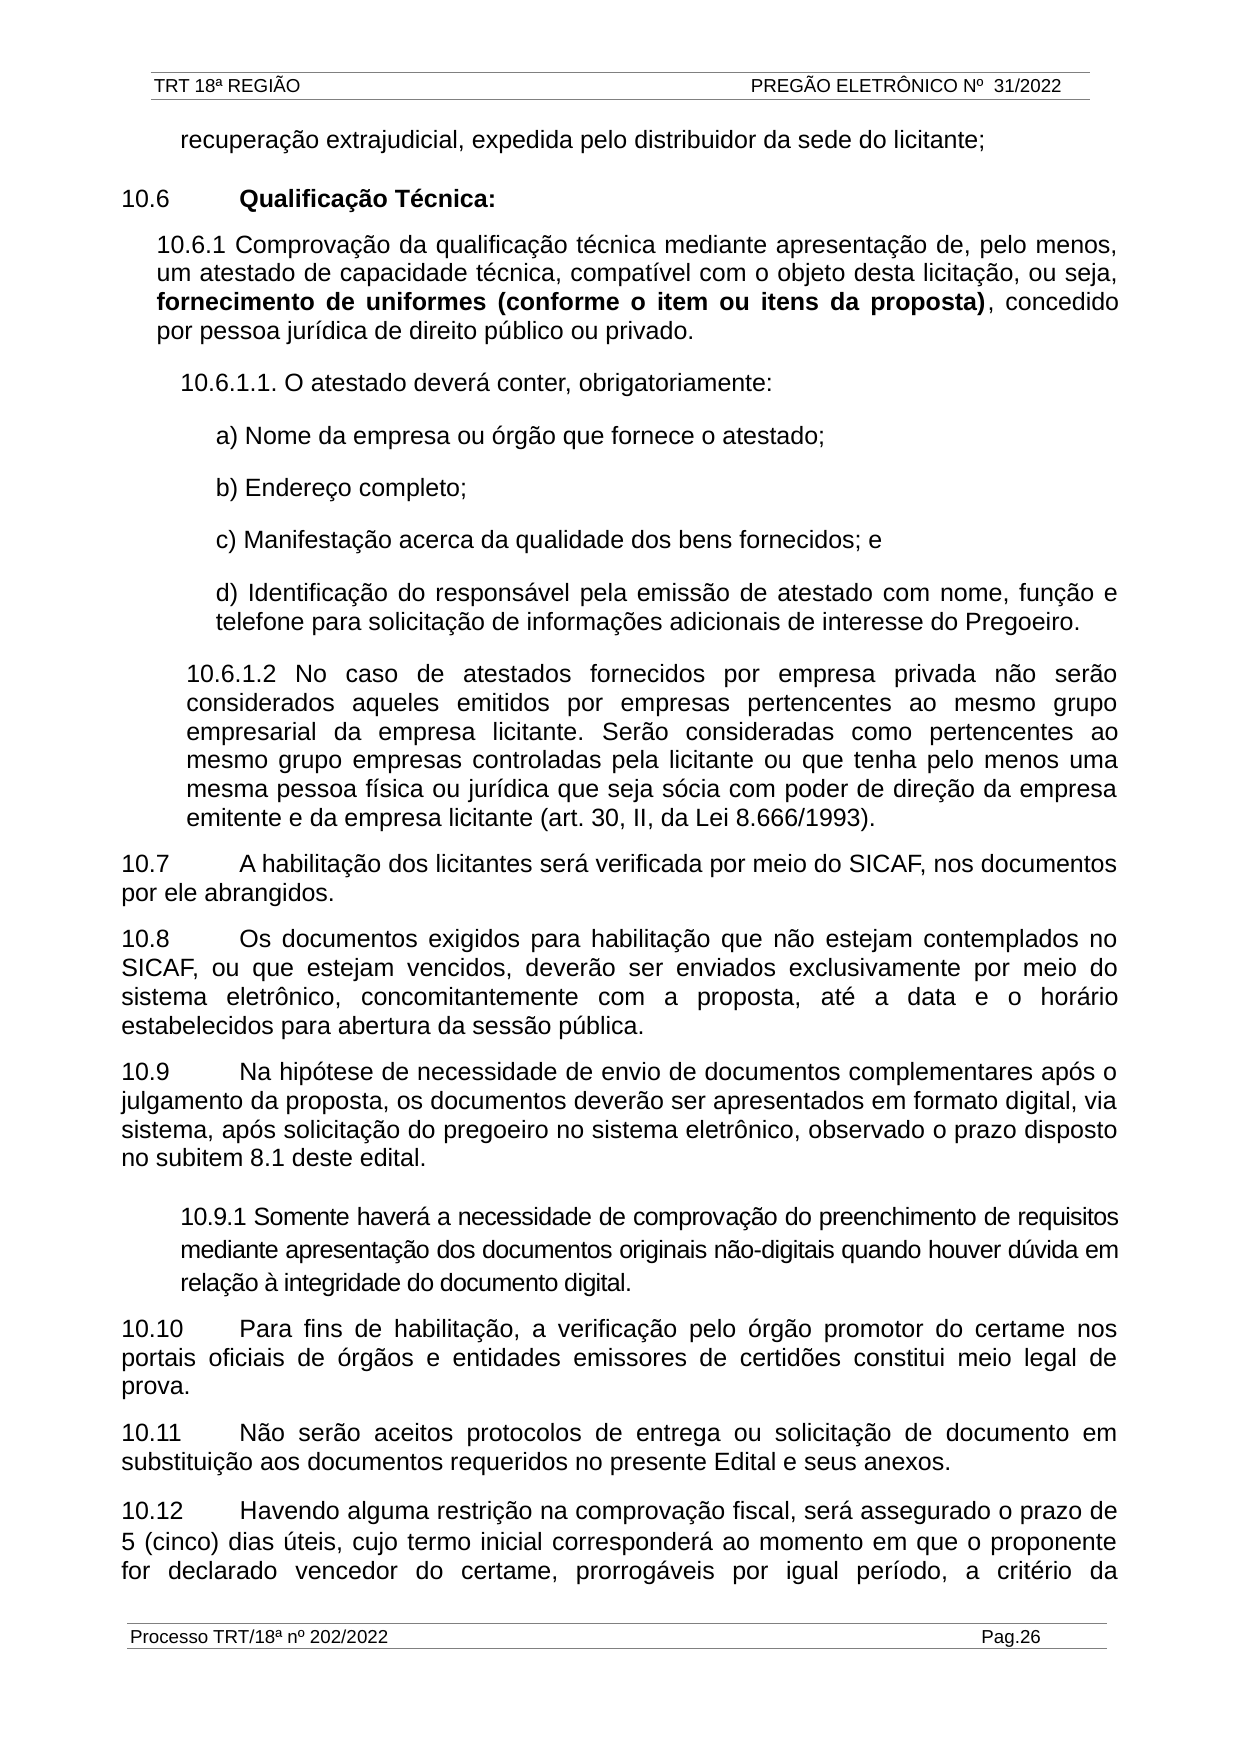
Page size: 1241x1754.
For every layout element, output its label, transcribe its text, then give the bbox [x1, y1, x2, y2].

text 10.6.1.2 No caso de atestados fornecidos por empresa privada não serão considerados aqueles emitidos por empresas pertencentes ao mesmo grupo empresarial da empresa licitante. Serão consideradas como pertencentes ao mesmo grupo empresas controladas pela licitante ou que tenha pelo menos uma mesma pessoa física ou jurídica que seja sócia com poder de direção da empresa emitente e da empresa licitante (art. 30, II, da Lei 8.666/1993). [186, 659, 1119, 831]
list 10.9.1 Somente haverá a necessidade de comprovação do preenchimento de requisitos mediante apresentação dos documentos originais não-digitais quando houver dúvida em relação à integridade do documento digital. [180, 1202, 1119, 1297]
text 10.12 Havendo alguma restrição na comprovação fiscal, será assegurado o prazo de 5 (cinco) dias úteis, cujo termo inicial corresponderá ao momento em que o proponente for declarado vencedor do certame, prorrogáveis por igual período, a critério da [121, 1493, 1119, 1584]
text 10.10 Para fins de habilitação, a verificação pelo órgão promotor do certame nos portais oficiais de órgãos e entidades emissores de certidões constitui meio legal de prova. [121, 1314, 1119, 1400]
text c) Manifestação acerca da qualidade dos bens fornecidos; e [216, 525, 1119, 554]
text 10.8 Os documentos exigidos para habilitação que não estejam contemplados no SICAF, ou que estejam vencidos, deverão ser enviados exclusivamente por meio do sistema eletrônico, concomitantemente com a proposta, até a data e o horário estabelecidos para abertura da sessão pública. [121, 924, 1119, 1039]
text recuperação extrajudicial, expedida pelo distribuidor da sede do licitante; [180, 125, 1119, 154]
text b) Endereço completo; [216, 473, 1119, 502]
text 10.9 Na hipótese de necessidade de envio de documentos complementares após o julgamento da proposta, os documentos deverão ser apresentados em formato digital, via sistema, após solicitação do pregoeiro no sistema eletrônico, observado o prazo disposto no subitem 8.1 deste edital. [121, 1057, 1119, 1172]
text a) Nome da empresa ou órgão que fornece o atestado; [216, 421, 1119, 449]
text 10.6.1 Comprovação da qualificação técnica mediante apresentação de, pelo menos, um atestado de capacidade técnica, compatível com o objeto desta licitação, ou seja, fornecimento de uniformes (conforme o item ou itens da proposta), concedido por pessoa jurídica de direito público ou privado. [156, 229, 1119, 344]
text 10.6 Qualificação Técnica: [121, 184, 1119, 213]
text 10.11 Não serão aceitos protocolos de entrega ou solicitação de documento em substituição aos documentos requeridos no presente Edital e seus anexos. [121, 1418, 1119, 1475]
text d) Identificação do responsável pela emissão de atestado com nome, função e telefone para solicitação de informações adicionais de interesse do Pregoeiro. [216, 578, 1119, 635]
text 10.7 A habilitação dos licitantes será verificada por meio do SICAF, nos documentos por ele abrangidos. [121, 849, 1119, 907]
text 10.6.1.1. O atestado deverá conter, obrigatoriamente: [180, 368, 1119, 397]
